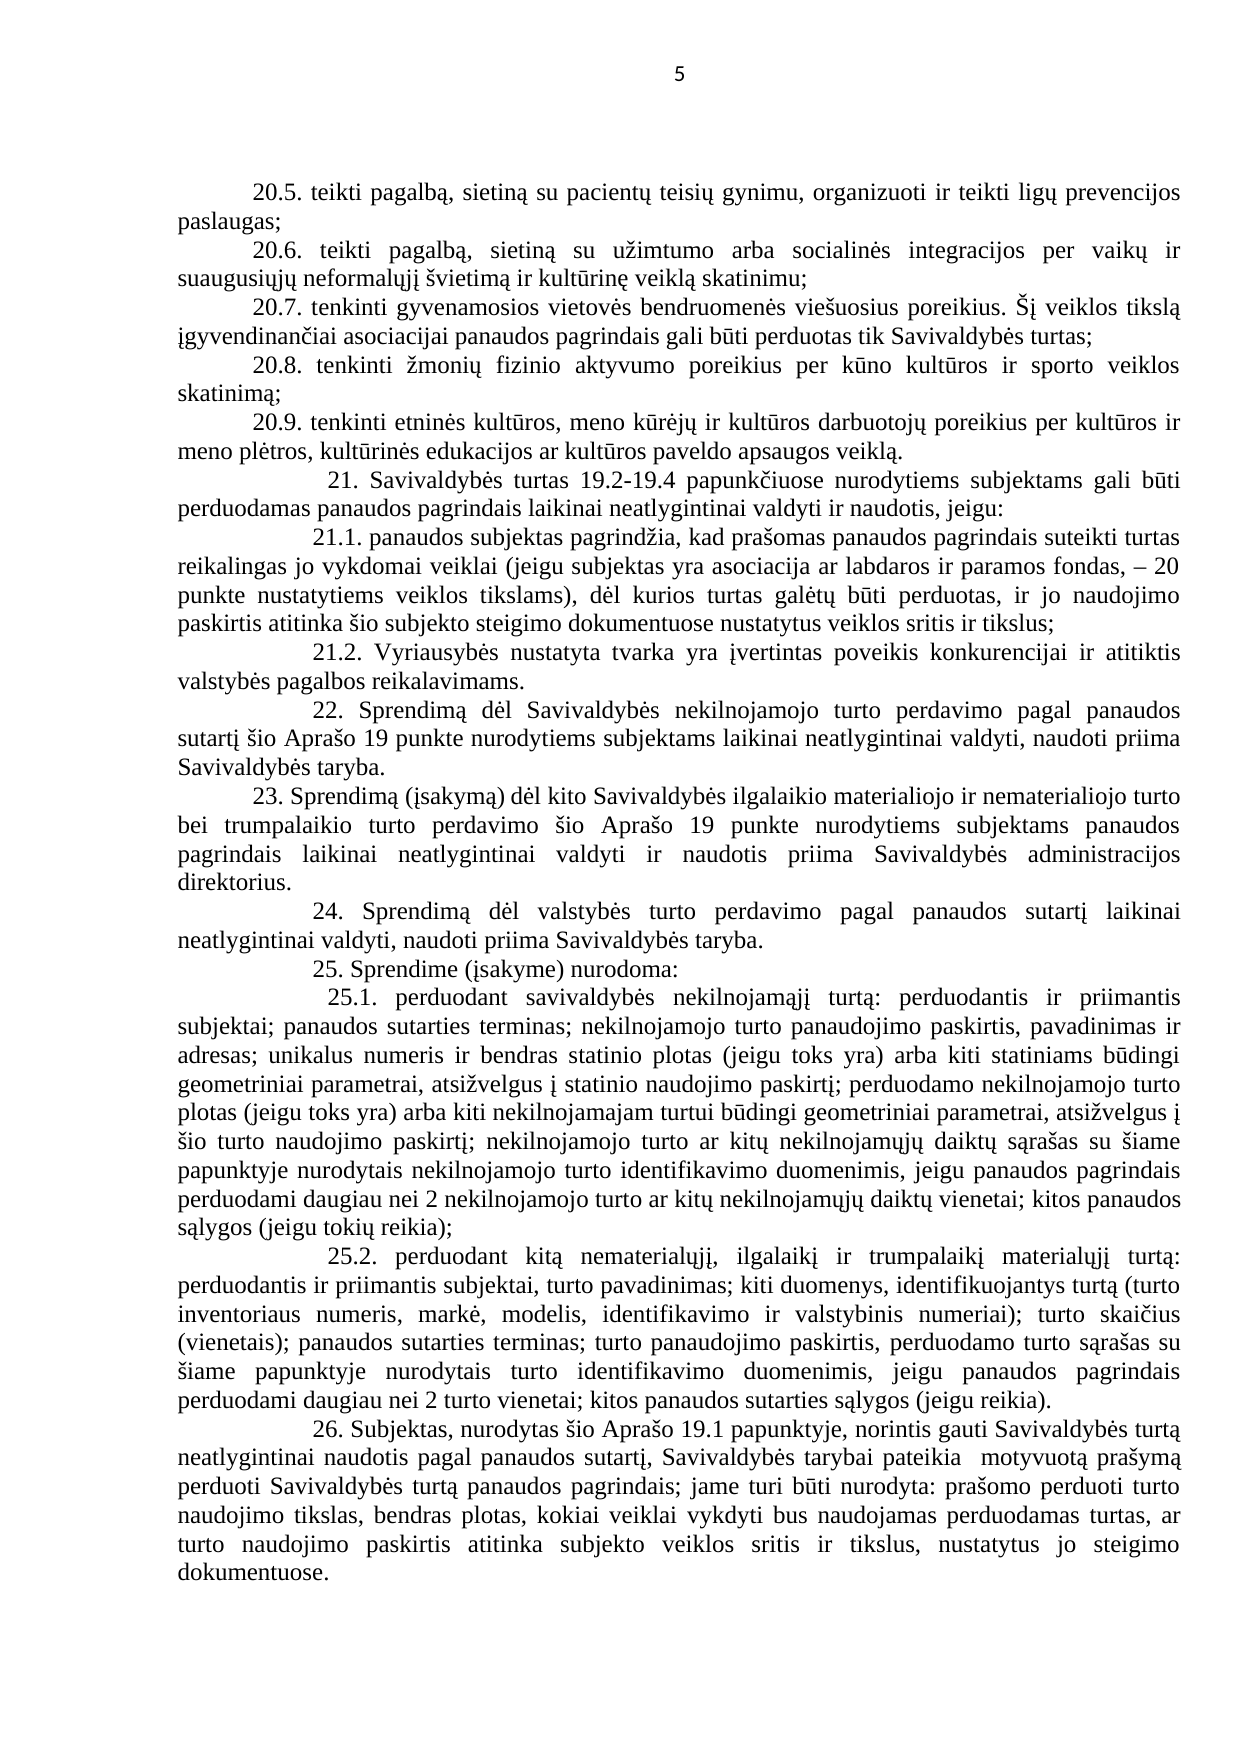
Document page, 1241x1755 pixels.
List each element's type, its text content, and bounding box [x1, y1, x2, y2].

text 21.1. panaudos subjektas pagrindžia, kad prašomas panaudos pagrindais suteikti turtas reikalingas jo vykdomai veiklai (jeigu subjektas yra asociacija ar labdaros ir paramos fondas, – 20 punkte nustatytiems veiklos tikslams), dėl kurios turtas galėtų būti perduotas, ir jo naudojimo paskirtis atitinka šio subjekto steigimo dokumentuose nustatytus veiklos sritis ir tikslus; [177, 522, 1181, 637]
text 22. Sprendimą dėl Savivaldybės nekilnojamojo turto perdavimo pagal panaudos sutartį šio Aprašo 19 punkte nurodytiems subjektams laikinai neatlygintinai valdyti, naudoti priima Savivaldybės taryba. [177, 695, 1181, 781]
text 23. Sprendimą (įsakymą) dėl kito Savivaldybės ilgalaikio materialiojo ir nematerialiojo turto bei trumpalaikio turto perdavimo šio Aprašo 19 punkte nurodytiems subjektams panaudos pagrindais laikinai neatlygintinai valdyti ir naudotis priima Savivaldybės administracijos direktorius. [177, 781, 1181, 896]
text 20.7. tenkinti gyvenamosios vietovės bendruomenės viešuosius poreikius. Šį veiklos tikslą įgyvendinančiai asociacijai panaudos pagrindais gali būti perduotas tik Savivaldybės turtas; [177, 292, 1181, 350]
text 25. Sprendime (įsakyme) nurodoma: [177, 954, 1181, 982]
text 20.6. teikti pagalbą, sietiną su užimtumo arba socialinės integracijos per vaikų ir suaugusiųjų neformalųjį švietimą ir kultūrinę veiklą skatinimu; [177, 235, 1181, 292]
text 24. Sprendimą dėl valstybės turto perdavimo pagal panaudos sutartį laikinai neatlygintinai valdyti, naudoti priima Savivaldybės taryba. [177, 896, 1181, 954]
text 20.5. teikti pagalbą, sietiną su pacientų teisių gynimu, organizuoti ir teikti ligų prevencijos paslaugas; [177, 177, 1181, 235]
text 26. Subjektas, nurodytas šio Aprašo 19.1 papunktyje, norintis gauti Savivaldybės turtą neatlygintinai naudotis pagal panaudos sutartį, Savivaldybės tarybai pateikia motyvuotą prašymą perduoti Savivaldybės turtą panaudos pagrindais; jame turi būti nurodyta: prašomo perduoti turto naudojimo tikslas, bendras plotas, kokiai veiklai vykdyti bus naudojamas perduodamas turtas, ar turto naudojimo paskirtis atitinka subjekto veiklos sritis ir tikslus, nustatytus jo steigimo dokumentuose. [177, 1414, 1181, 1586]
text 25.1. perduodant savivaldybės nekilnojamąjį turtą: perduodantis ir priimantis subjektai; panaudos sutarties terminas; nekilnojamojo turto panaudojimo paskirtis, pavadinimas ir adresas; unikalus numeris ir bendras statinio plotas (jeigu toks yra) arba kiti statiniams būdingi geometriniai parametrai, atsižvelgus į statinio naudojimo paskirtį; perduodamo nekilnojamojo turto plotas (jeigu toks yra) arba kiti nekilnojamajam turtui būdingi geometriniai parametrai, atsižvelgus į šio turto naudojimo paskirtį; nekilnojamojo turto ar kitų nekilnojamųjų daiktų sąrašas su šiame papunktyje nurodytais nekilnojamojo turto identifikavimo duomenimis, jeigu panaudos pagrindais perduodami daugiau nei 2 nekilnojamojo turto ar kitų nekilnojamųjų daiktų vienetai; kitos panaudos sąlygos (jeigu tokių reikia); [177, 982, 1181, 1241]
text 21.2. Vyriausybės nustatyta tvarka yra įvertintas poveikis konkurencijai ir atitiktis valstybės pagalbos reikalavimams. [177, 637, 1181, 695]
text 21. Savivaldybės turtas 19.2-19.4 papunkčiuose nurodytiems subjektams gali būti perduodamas panaudos pagrindais laikinai neatlygintinai valdyti ir naudotis, jeigu: [177, 465, 1181, 522]
text 20.8. tenkinti žmonių fizinio aktyvumo poreikius per kūno kultūros ir sporto veiklos skatinimą; [177, 350, 1181, 407]
text 20.9. tenkinti etninės kultūros, meno kūrėjų ir kultūros darbuotojų poreikius per kultūros ir meno plėtros, kultūrinės edukacijos ar kultūros paveldo apsaugos veiklą. [177, 407, 1181, 465]
text 25.2. perduodant kitą nematerialųjį, ilgalaikį ir trumpalaikį materialųjį turtą: perduodantis ir priimantis subjektai, turto pavadinimas; kiti duomenys, identifikuojantys turtą (turto inventoriaus numeris, markė, modelis, identifikavimo ir valstybinis numeriai); turto skaičius (vienetais); panaudos sutarties terminas; turto panaudojimo paskirtis, perduodamo turto sąrašas su šiame papunktyje nurodytais turto identifikavimo duomenimis, jeigu panaudos pagrindais perduodami daugiau nei 2 turto vienetai; kitos panaudos sutarties sąlygos (jeigu reikia). [177, 1241, 1181, 1414]
